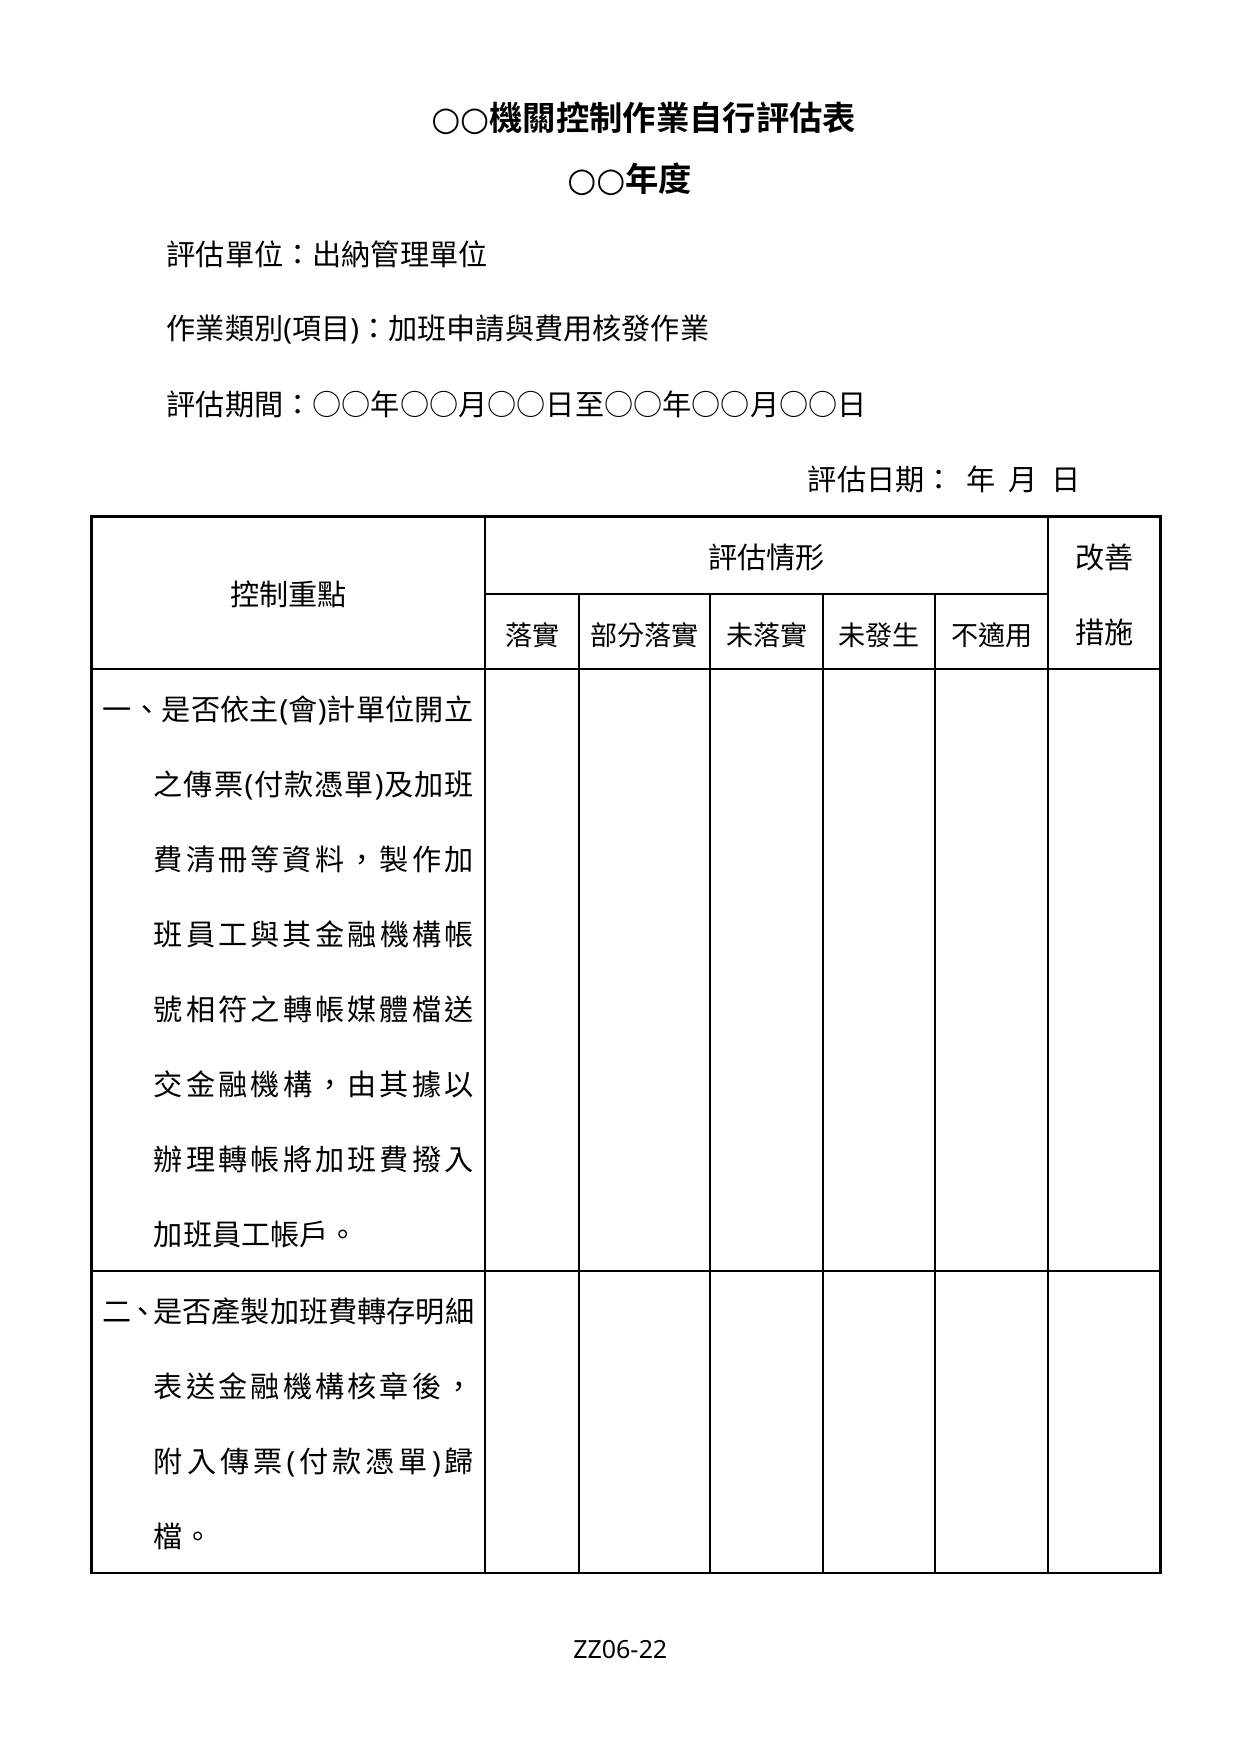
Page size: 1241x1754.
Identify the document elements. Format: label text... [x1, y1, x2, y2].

table_cell [486, 1272, 578, 1572]
table_cell 二、是否產製加班費轉存明細表送金融機構核章後，附入傳票(付款憑單)歸檔。 [93, 1272, 484, 1572]
table_cell 不適用 [936, 595, 1047, 668]
table_header 控制重點 [93, 518, 484, 668]
table_cell [711, 670, 822, 1270]
text ○○機關控制作業自行評估表 [194, 91, 1092, 140]
table_cell [486, 670, 578, 1270]
text 評估期間：○○年○○月○○日至○○年○○月○○日 [166, 365, 1092, 440]
table_cell [580, 1272, 709, 1572]
table_cell [580, 670, 709, 1270]
table_cell 未發生 [824, 595, 934, 668]
table_cell 落實 [486, 595, 578, 668]
table_cell [824, 1272, 934, 1572]
table_cell 未落實 [711, 595, 822, 668]
text 作業類別(項目)：加班申請與費用核發作業 [166, 290, 1092, 365]
table_cell [1049, 670, 1159, 1270]
table_cell 一、是否依主(會)計單位開立之傳票(付款憑單)及加班費清冊等資料，製作加班員工與其金融機構帳號相符之轉帳媒體檔送交金融機構，由其據以辦理轉帳將加班費撥入加班員工帳戶。 [93, 670, 484, 1270]
table_header 評估情形 [486, 518, 1047, 593]
table_cell [1049, 1272, 1159, 1572]
table_cell [936, 670, 1047, 1270]
table_cell [711, 1272, 822, 1572]
table_header 改善 措施 [1049, 518, 1159, 668]
text 評估日期： 年 月 日 [166, 440, 1080, 515]
text 評估單位：出納管理單位 [166, 215, 1092, 290]
table_cell 部分落實 [580, 595, 709, 668]
table_cell [936, 1272, 1047, 1572]
text ○○年度 [166, 140, 1092, 215]
table_cell [824, 670, 934, 1270]
